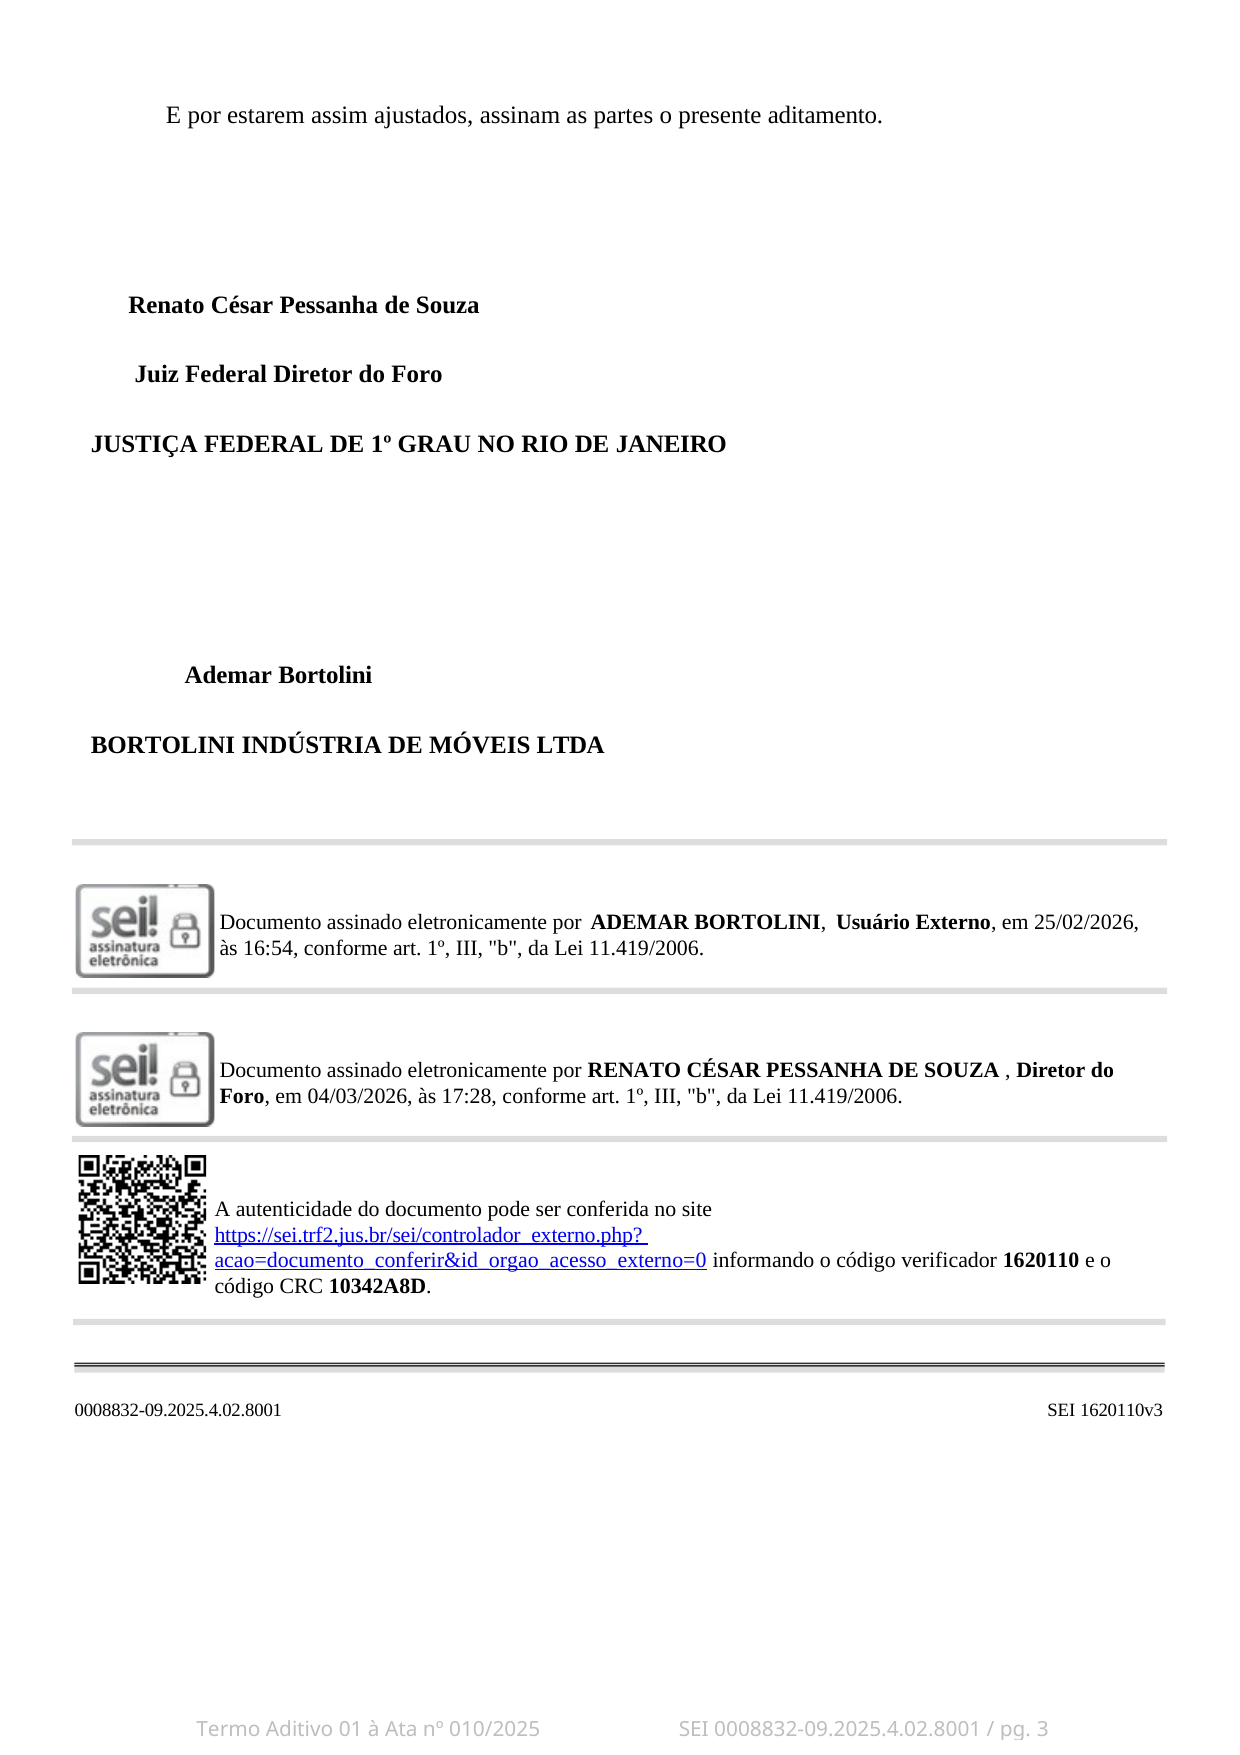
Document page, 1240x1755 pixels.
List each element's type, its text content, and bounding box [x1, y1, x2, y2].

subtitle BORTOLINI INDÚSTRIA DE MÓVEIS LTDA [91, 731, 1181, 759]
text Renato César Pessanha de Souza Juiz Federal Diretor do Foro [128, 290, 518, 388]
text JUSTIÇA FEDERAL DE 1º GRAU NO RIO DE JANEIRO [91, 429, 1181, 458]
text 0008832-09.2025.4.02.8001 SEI 1620110v3 [74, 1399, 1181, 1421]
text Ademar Bortolini [184, 661, 1181, 689]
text A autenticidade do documento pode ser conferida no site https://sei.trf2.jus.br/sei/controlador_externo.php? acao=documento_conferir&id_orgao_acesso_externo=0 informando o código verificador 1620110 e o código CRC 10342A8D. [214, 1196, 1134, 1299]
text Documento assinado eletronicamente por RENATO CÉSAR PESSANHA DE SOUZA , Diretor do Foro, em 04/03/2026, às 17:28, conforme art. 1º, III, "b", da Lei 11.419/2006. [219, 1057, 1157, 1108]
text Documento assinado eletronicamente por ADEMAR BORTOLINI, Usuário Externo, em 25/02/2026, às 16:54, conforme art. 1º, III, "b", da Lei 11.419/2006. [219, 909, 1157, 960]
text E por estarem assim ajustados, assinam as partes o presente aditamento. [166, 100, 1181, 128]
